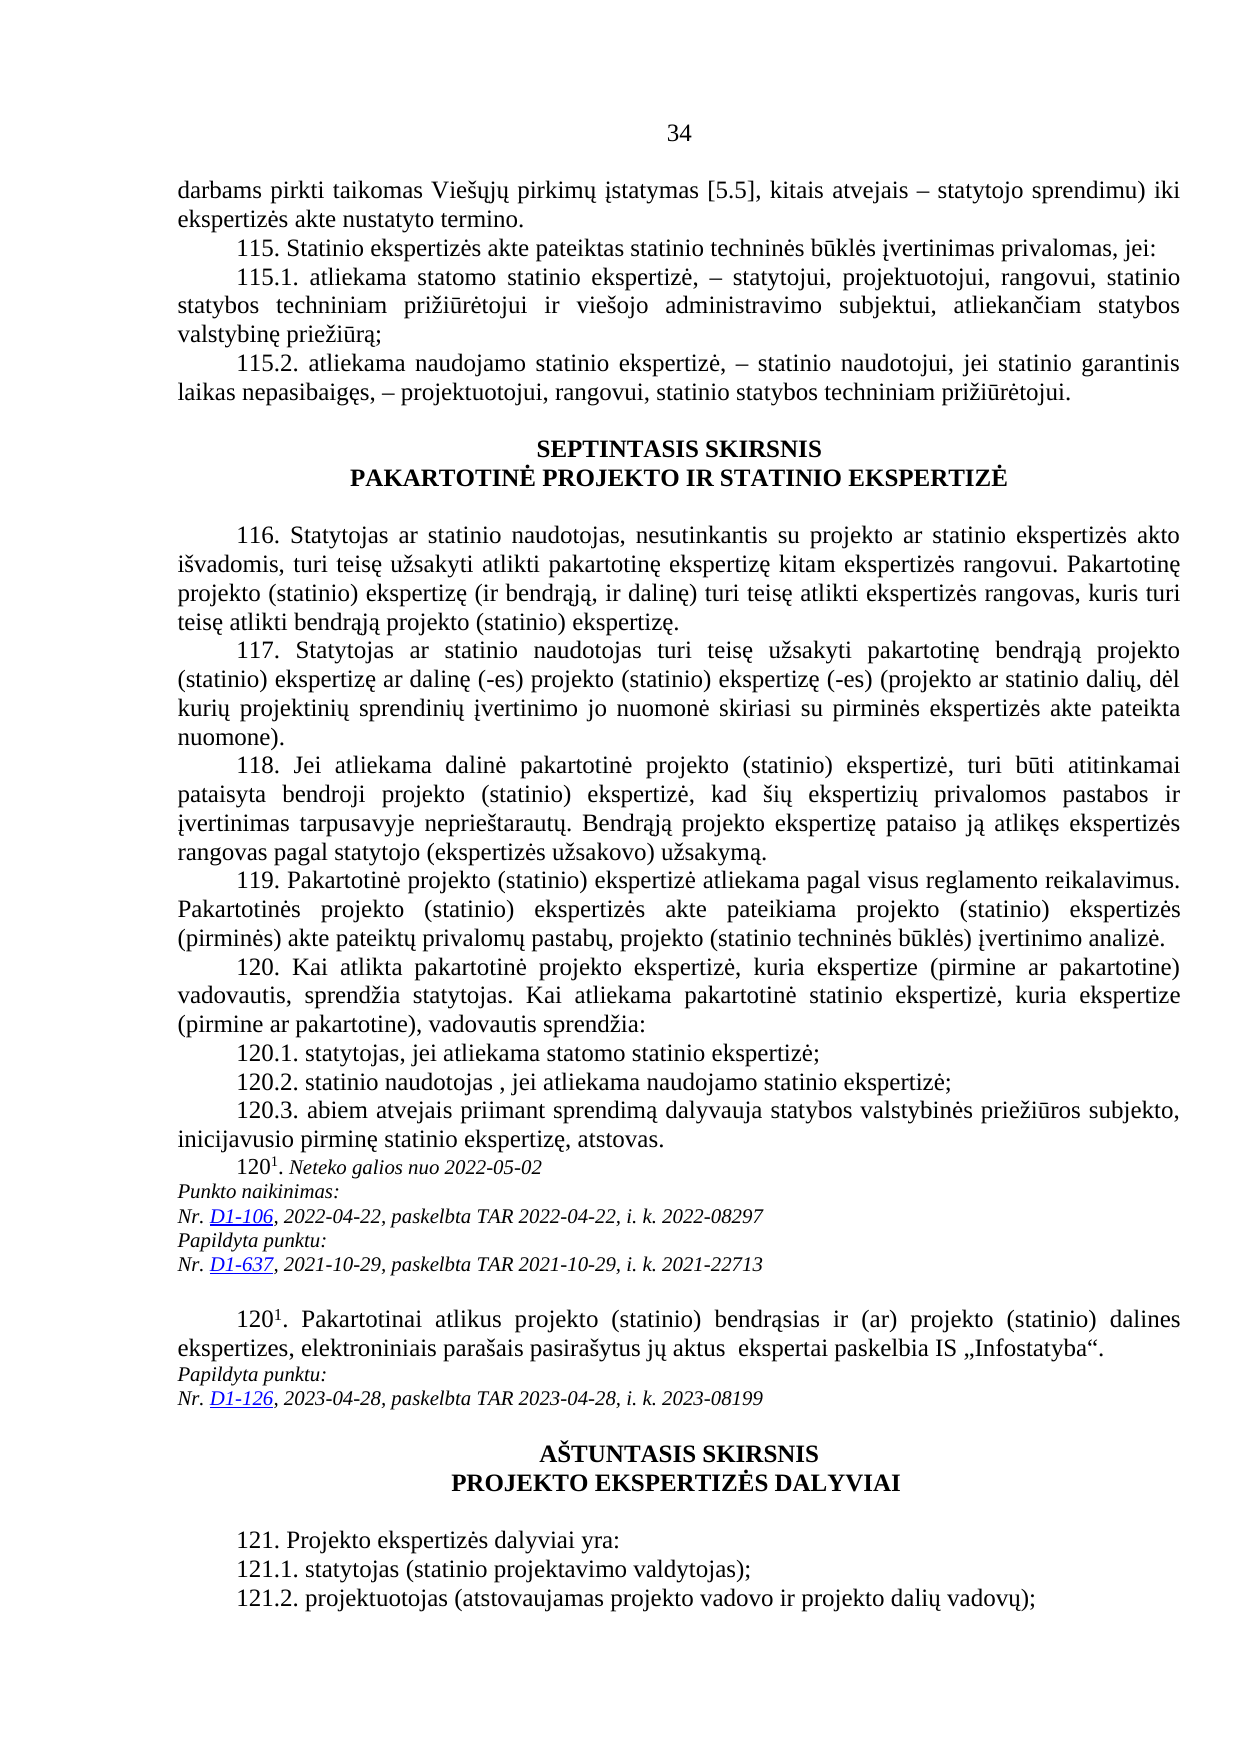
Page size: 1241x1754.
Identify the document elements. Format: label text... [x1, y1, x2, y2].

text 120. Kai atlikta pakartotinė projekto ekspertizė, kuria ekspertize (pirmine ar pakartotine) vadovautis, sprendžia statytojas. Kai atliekama pakartotinė statinio ekspertizė, kuria ekspertize (pirmine ar pakartotine), vadovautis sprendžia: [177, 952, 1181, 1038]
text 120.1. statytojas, jei atliekama statomo statinio ekspertizė; [177, 1038, 1181, 1067]
text 1201. Pakartotinai atlikus projekto (statinio) bendrąsias ir (ar) projekto (statinio) dalines ekspertizes, elektroniniais parašais pasirašytus jų aktus ekspertai paskelbia IS „Infostatyba“. [177, 1304, 1181, 1362]
text Papildyta punktu: [177, 1228, 1181, 1252]
text 121.1. statytojas (statinio projektavimo valdytojas); [177, 1554, 1181, 1583]
text 115.1. atliekama statomo statinio ekspertizė, – statytojui, projektuotojui, rangovui, statinio statybos techniniam prižiūrėtojui ir viešojo administravimo subjektui, atliekančiam statybos valstybinę priežiūrą; [177, 262, 1181, 348]
text 117. Statytojas ar statinio naudotojas turi teisę užsakyti pakartotinę bendrąją projekto (statinio) ekspertizę ar dalinę (-es) projekto (statinio) ekspertizę (-es) (projekto ar statinio dalių, dėl kurių projektinių sprendinių įvertinimo jo nuomonė skiriasi su pirminės ekspertizės akte pateikta nuomone). [177, 636, 1181, 751]
text Nr. D1-637, 2021-10-29, paskelbta TAR 2021-10-29, i. k. 2021-22713 [177, 1252, 1181, 1276]
text 115. Statinio ekspertizės akte pateiktas statinio techninės būklės įvertinimas privalomas, jei: [177, 233, 1181, 262]
text 119. Pakartotinė projekto (statinio) ekspertizė atliekama pagal visus reglamento reikalavimus. Pakartotinės projekto (statinio) ekspertizės akte pateikiama projekto (statinio) ekspertizės (pirminės) akte pateiktų privalomų pastabų, projekto (statinio techninės būklės) įvertinimo analizė. [177, 866, 1181, 952]
text Nr. D1-126, 2023-04-28, paskelbta TAR 2023-04-28, i. k. 2023-08199 [177, 1386, 1181, 1410]
text Punkto naikinimas: [177, 1179, 1181, 1203]
text 1201. Neteko galios nuo 2022-05-02 [177, 1153, 1181, 1179]
text PAKARTOTINĖ PROJEKTO IR STATINIO EKSPERTIZĖ [177, 463, 1181, 492]
text 121.2. projektuotojas (atstovaujamas projekto vadovo ir projekto dalių vadovų); [177, 1583, 1181, 1611]
text 120.2. statinio naudotojas , jei atliekama naudojamo statinio ekspertizė; [177, 1067, 1181, 1096]
text 115.2. atliekama naudojamo statinio ekspertizė, – statinio naudotojui, jei statinio garantinis laikas nepasibaigęs, – projektuotojui, rangovui, statinio statybos techniniam prižiūrėtojui. [177, 348, 1181, 406]
text 121. Projekto ekspertizės dalyviai yra: [177, 1525, 1181, 1554]
text AŠTUNTASIS SKIRSNIS [177, 1439, 1181, 1468]
text PROJEKTO EKSPERTIZĖS DALYVIAI [177, 1468, 1181, 1496]
text Papildyta punktu: [177, 1362, 1181, 1386]
text SEPTINTASIS SKIRSNIS [177, 434, 1181, 463]
text 120.3. abiem atvejais priimant sprendimą dalyvauja statybos valstybinės priežiūros subjekto, inicijavusio pirminę statinio ekspertizę, atstovas. [177, 1096, 1181, 1153]
text Nr. D1-106, 2022-04-22, paskelbta TAR 2022-04-22, i. k. 2022-08297 [177, 1203, 1181, 1228]
text 118. Jei atliekama dalinė pakartotinė projekto (statinio) ekspertizė, turi būti atitinkamai pataisyta bendroji projekto (statinio) ekspertizė, kad šių ekspertizių privalomos pastabos ir įvertinimas tarpusavyje neprieštarautų. Bendrąją projekto ekspertizę pataiso ją atlikęs ekspertizės rangovas pagal statytojo (ekspertizės užsakovo) užsakymą. [177, 751, 1181, 866]
text darbams pirkti taikomas Viešųjų pirkimų įstatymas [5.5], kitais atvejais – statytojo sprendimu) iki ekspertizės akte nustatyto termino. [177, 176, 1181, 233]
text 116. Statytojas ar statinio naudotojas, nesutinkantis su projekto ar statinio ekspertizės akto išvadomis, turi teisę užsakyti atlikti pakartotinę ekspertizę kitam ekspertizės rangovui. Pakartotinę projekto (statinio) ekspertizę (ir bendrąją, ir dalinę) turi teisę atlikti ekspertizės rangovas, kuris turi teisę atlikti bendrąją projekto (statinio) ekspertizę. [177, 521, 1181, 636]
